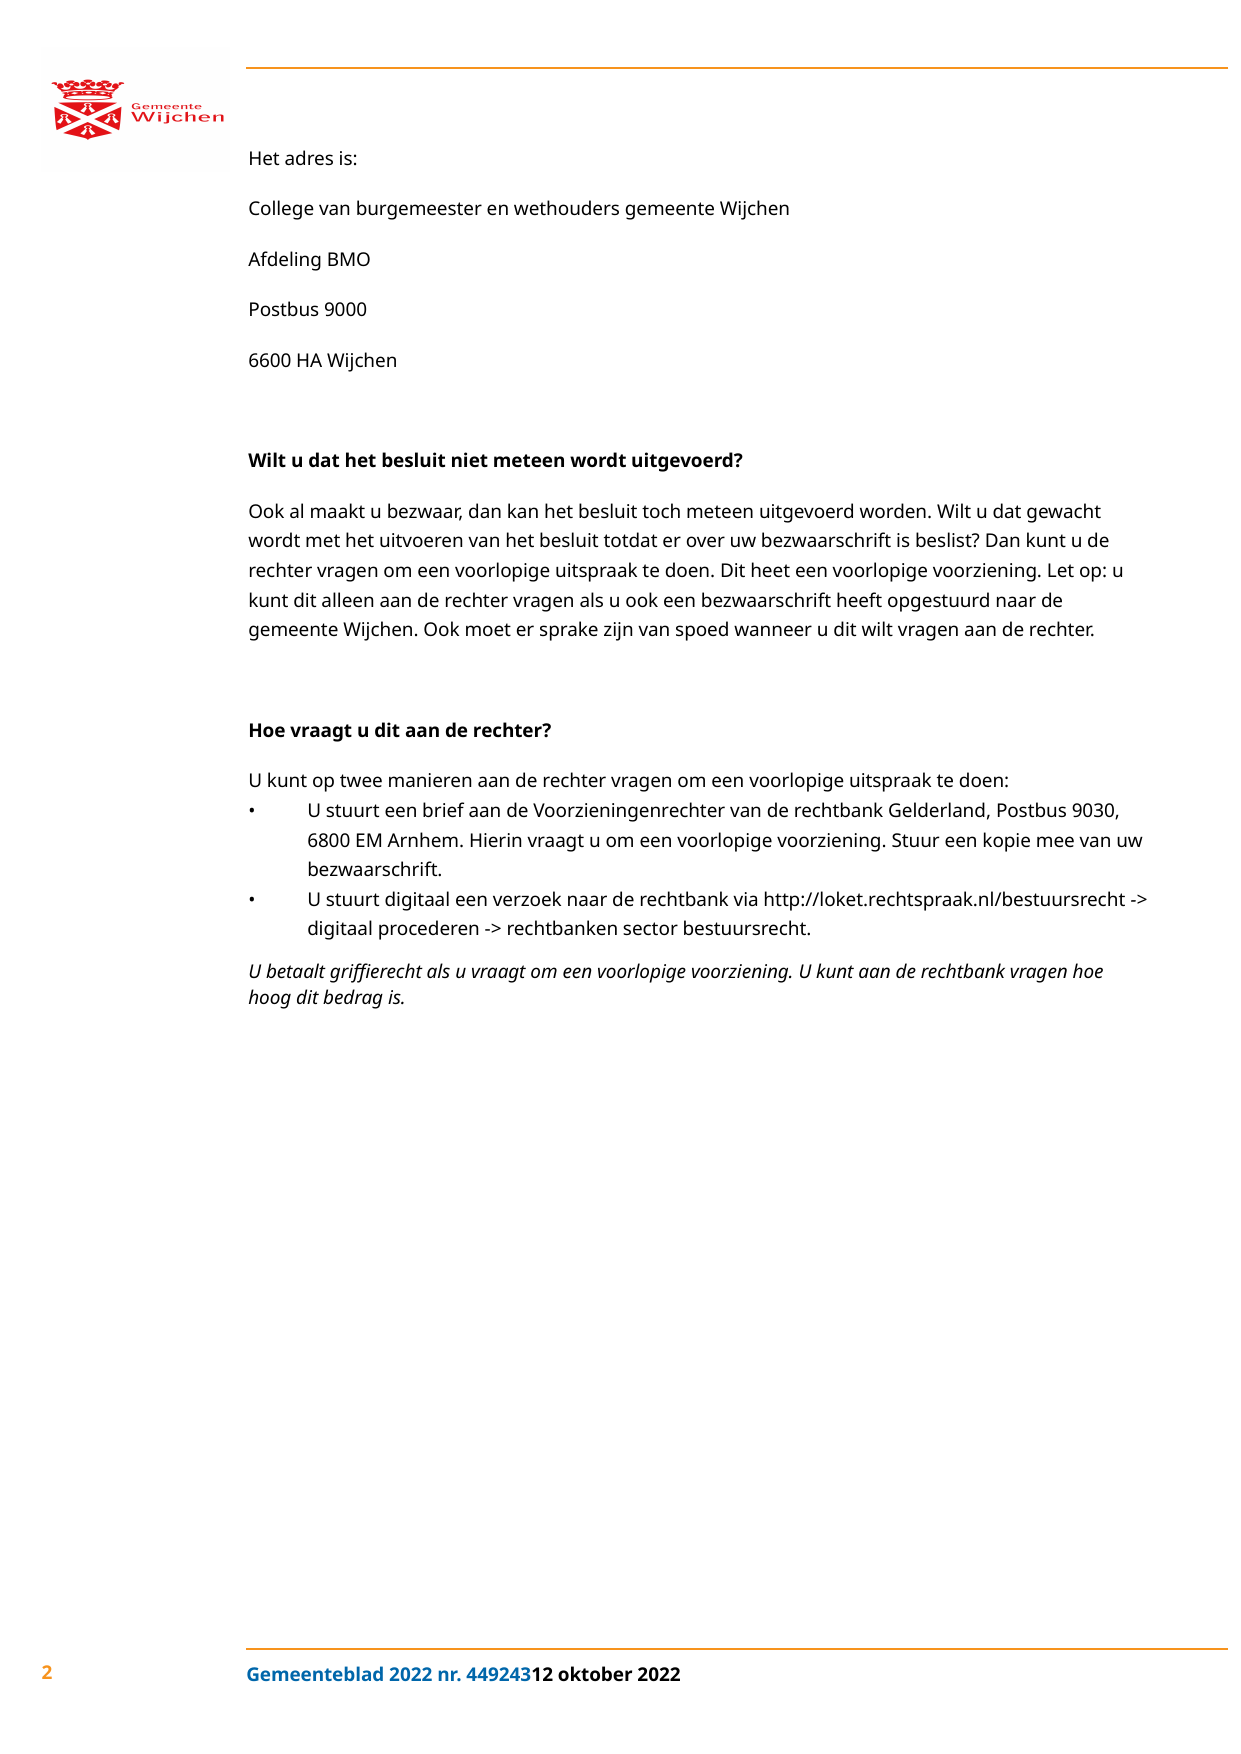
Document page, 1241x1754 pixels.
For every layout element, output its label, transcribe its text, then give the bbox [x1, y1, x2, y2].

text Wilt u dat het besluit niet meteen wordt uitgevoerd? [248, 448, 1152, 473]
text Ook al maakt u bezwaar, dan kan het besluit toch meteen uitgevoerd worden. Wilt u dat gewacht wordt met het uitvoeren van het besluit totdat er over uw bezwaarschrift is beslist? Dan kunt u de rechter vragen om een voorlopige uitspraak te doen. Dit heet een voorlopige voorziening. Let op: u kunt dit alleen aan de rechter vragen als u ook een bezwaarschrift heeft opgestuurd naar de gemeente Wijchen. Ook moet er sprake zijn van spoed wanneer u dit wilt vragen aan de rechter. [248, 498, 1152, 642]
text Postbus 9000 [248, 296, 1152, 322]
text College van burgemeester en wethouders gemeente Wijchen [248, 196, 1152, 221]
text U betaalt griffierecht als u vraagt om een voorlopige voorziening. U kunt aan de rechtbank vragen hoe hoog dit bedrag is. [248, 959, 1152, 1010]
text 6600 HA Wijchen [248, 347, 1152, 373]
list U stuurt digitaal een verzoek naar de rechtbank via http://loket.rechtspraak.nl/bestuursrecht -> digitaal procederen -> rechtbanken sector bestuursrecht. [248, 886, 1152, 941]
text U kunt op twee manieren aan de rechter vragen om een voorlopige uitspraak te doen: [248, 768, 1152, 793]
text Hoe vraagt u dit aan de rechter? [248, 717, 1152, 743]
text Afdeling BMO [248, 246, 1152, 272]
text Het adres is: [248, 145, 1152, 171]
picture [41, 47, 231, 172]
list U stuurt een brief aan de Voorzieningenrechter van de rechtbank Gelderland, Postbus 9030, 6800 EM Arnhem. Hierin vraagt u om een voorlopige voorziening. Stuur een kopie mee van uw bezwaarschrift. [248, 797, 1152, 882]
